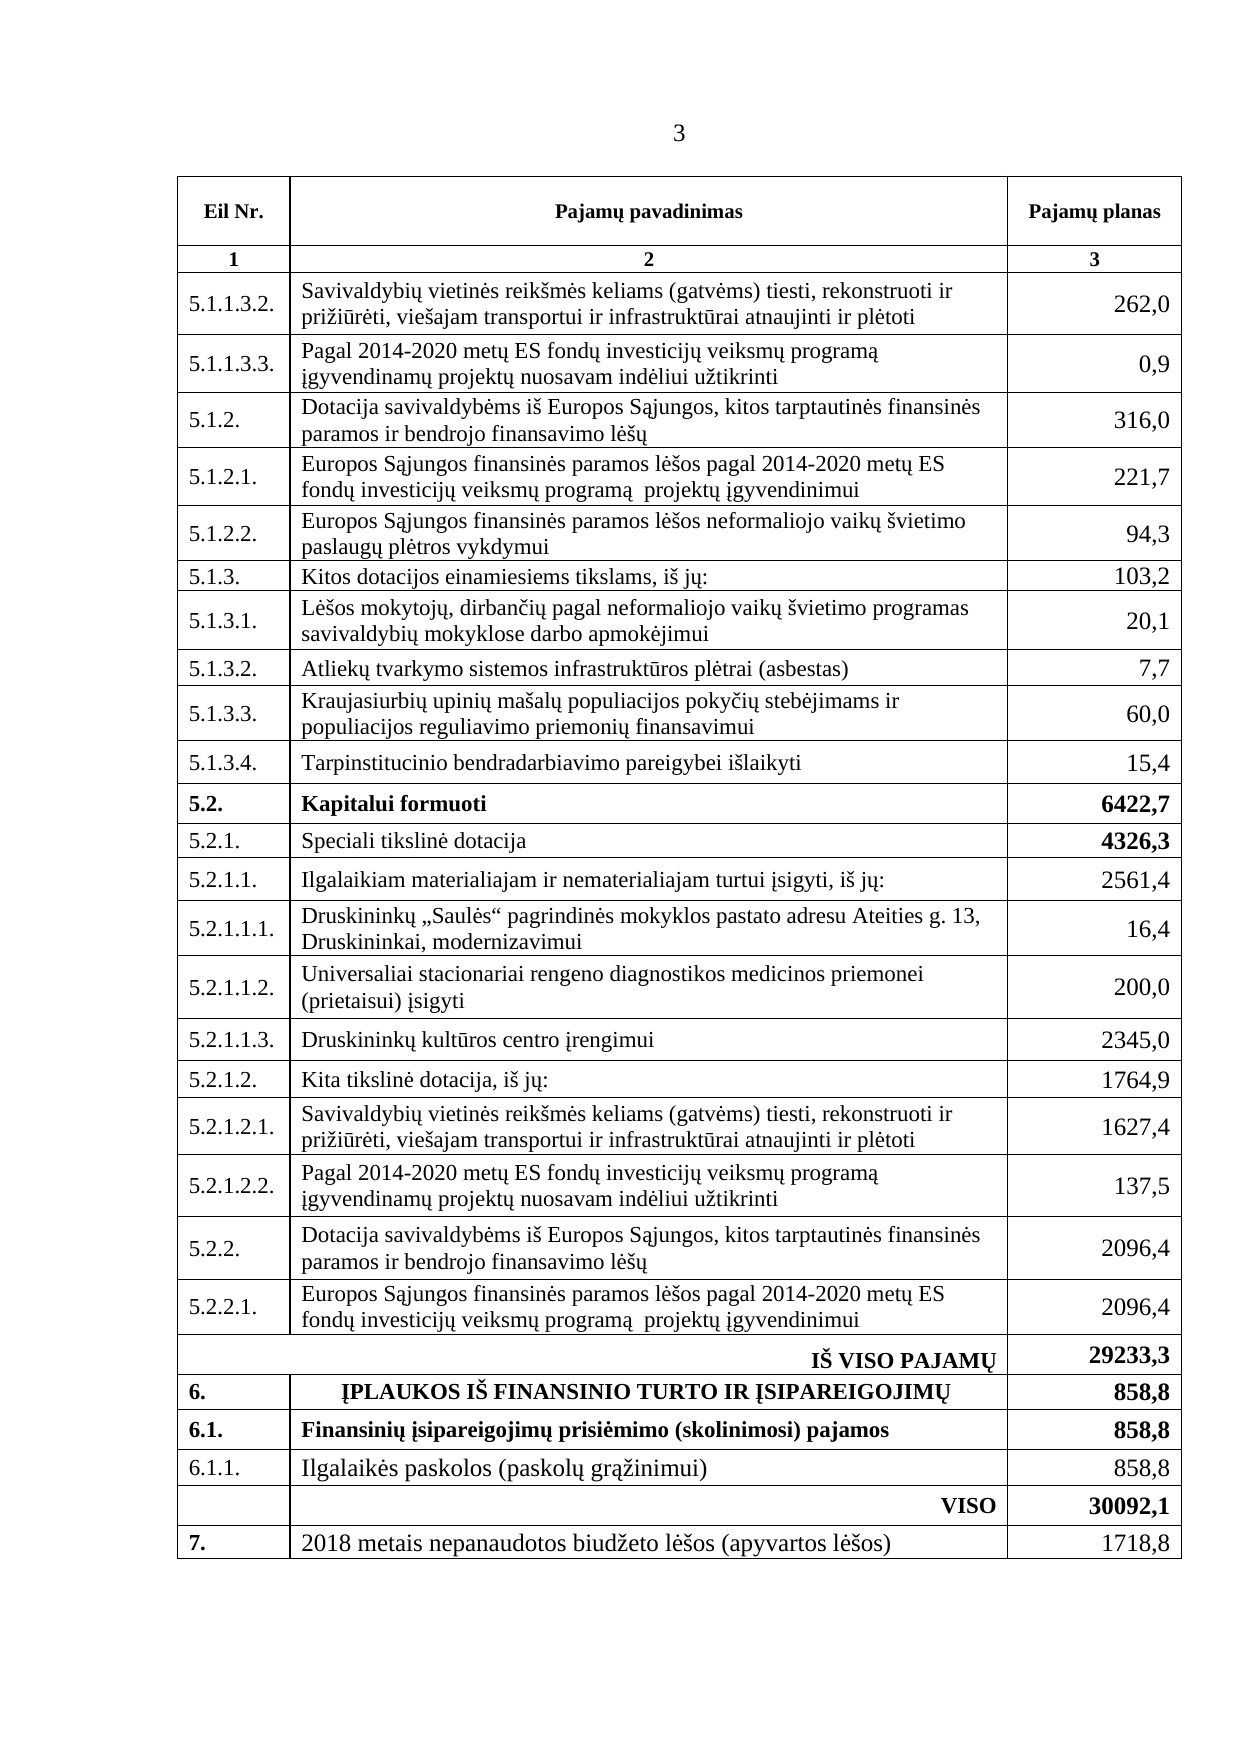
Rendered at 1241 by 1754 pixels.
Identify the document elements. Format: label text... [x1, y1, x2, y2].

table_cell 316,0 [1008, 393, 1181, 447]
table_cell 5.2.1.1.3. [178, 1019, 289, 1060]
table_cell 6.1.1. [178, 1450, 289, 1485]
table_cell 3 [1008, 246, 1181, 272]
table_cell 5.1.2. [178, 393, 289, 447]
table_cell Druskininkų „Saulės“ pagrindinės mokyklos pastato adresu Ateities g. 13, Druskininkai, modernizavimui [291, 901, 1007, 955]
table_cell 5.1.3. [178, 561, 289, 590]
table_cell Tarpinstitucinio bendradarbiavimo pareigybei išlaikyti [291, 741, 1007, 783]
table_header Pajamų planas [1008, 177, 1181, 245]
table_cell 1 [178, 246, 289, 272]
table_cell Ilgalaikės paskolos (paskolų grąžinimui) [291, 1450, 1007, 1485]
table_cell 5.2.1.2.1. [178, 1098, 289, 1153]
table_cell 5.1.3.4. [178, 741, 289, 783]
table_cell 858,8 [1008, 1450, 1181, 1485]
table_cell Savivaldybių vietinės reikšmės keliams (gatvėms) tiesti, rekonstruoti ir prižiūrėti, viešajam transportui ir infrastruktūrai atnaujinti ir plėtoti [291, 273, 1007, 334]
table_cell Ilgalaikiam materialiajam ir nematerialiajam turtui įsigyti, iš jų: [291, 858, 1007, 900]
table_cell 5.2.1.1.1. [178, 901, 289, 955]
table_cell 5.2. [178, 784, 289, 823]
table_cell 5.1.2.2. [178, 506, 289, 560]
table_cell 30092,1 [1008, 1486, 1181, 1525]
table_cell Pagal 2014-2020 metų ES fondų investicijų veiksmų programą įgyvendinamų projektų nuosavam indėliui užtikrinti [291, 335, 1007, 392]
table_cell 5.1.3.2. [178, 650, 289, 685]
table_cell Europos Sąjungos finansinės paramos lėšos neformaliojo vaikų švietimo paslaugų plėtros vykdymui [291, 506, 1007, 560]
table_cell Kitos dotacijos einamiesiems tikslams, iš jų: [291, 561, 1007, 590]
table_cell 5.1.1.3.2. [178, 273, 289, 334]
table_cell 5.1.2.1. [178, 448, 289, 505]
table_cell 5.2.2.1. [178, 1280, 289, 1333]
table_header Pajamų pavadinimas [291, 177, 1007, 245]
table_cell 5.1.3.3. [178, 686, 289, 740]
table_cell 5.2.1.1.2. [178, 956, 289, 1018]
table_cell Kraujasiurbių upinių mašalų populiacijos pokyčių stebėjimams ir populiacijos reguliavimo priemonių finansavimui [291, 686, 1007, 740]
table_cell 5.2.2. [178, 1217, 289, 1278]
table_cell 16,4 [1008, 901, 1181, 955]
table_cell [178, 1486, 289, 1525]
table_cell Europos Sąjungos finansinės paramos lėšos pagal 2014-2020 metų ES fondų investicijų veiksmų programą projektų įgyvendinimui [291, 1280, 1007, 1333]
table_cell 1764,9 [1008, 1061, 1181, 1097]
table_cell Druskininkų kultūros centro įrengimui [291, 1019, 1007, 1060]
table_cell 0,9 [1008, 335, 1181, 392]
table_cell Savivaldybių vietinės reikšmės keliams (gatvėms) tiesti, rekonstruoti ir prižiūrėti, viešajam transportui ir infrastruktūrai atnaujinti ir plėtoti [291, 1098, 1007, 1153]
table_cell Speciali tikslinė dotacija [291, 824, 1007, 857]
table_cell 6422,7 [1008, 784, 1181, 823]
table_cell Europos Sąjungos finansinės paramos lėšos pagal 2014-2020 metų ES fondų investicijų veiksmų programą projektų įgyvendinimui [291, 448, 1007, 505]
table_cell 262,0 [1008, 273, 1181, 334]
table_cell 858,8 [1008, 1375, 1181, 1408]
table_cell 60,0 [1008, 686, 1181, 740]
table_cell 2345,0 [1008, 1019, 1181, 1060]
table_cell IŠ VISO PAJAMŲ [178, 1335, 1007, 1373]
table_cell 2561,4 [1008, 858, 1181, 900]
table_cell 103,2 [1008, 561, 1181, 590]
table_cell Finansinių įsipareigojimų prisiėmimo (skolinimosi) pajamos [291, 1410, 1007, 1448]
table_cell 5.2.1.1. [178, 858, 289, 900]
table_cell ĮPLAUKOS IŠ FINANSINIO TURTO IR ĮSIPAREIGOJIMŲ [291, 1375, 1007, 1408]
table_cell Lėšos mokytojų, dirbančių pagal neformaliojo vaikų švietimo programas savivaldybių mokyklose darbo apmokėjimui [291, 591, 1007, 649]
table_cell 4326,3 [1008, 824, 1181, 857]
table_cell 2096,4 [1008, 1280, 1181, 1333]
table_cell Pagal 2014-2020 metų ES fondų investicijų veiksmų programą įgyvendinamų projektų nuosavam indėliui užtikrinti [291, 1155, 1007, 1216]
table_cell 5.1.1.3.3. [178, 335, 289, 392]
table_cell Kapitalui formuoti [291, 784, 1007, 823]
table_cell Kita tikslinė dotacija, iš jų: [291, 1061, 1007, 1097]
table_cell 15,4 [1008, 741, 1181, 783]
table_header Eil Nr. [178, 177, 289, 245]
table_cell VISO [291, 1486, 1007, 1525]
table_cell Universaliai stacionariai rengeno diagnostikos medicinos priemonei (prietaisui) įsigyti [291, 956, 1007, 1018]
table_cell 5.1.3.1. [178, 591, 289, 649]
table_cell 221,7 [1008, 448, 1181, 505]
table_cell 5.2.1.2. [178, 1061, 289, 1097]
table_cell 2018 metais nepanaudotos biudžeto lėšos (apyvartos lėšos) [291, 1526, 1007, 1558]
table_cell 6.1. [178, 1410, 289, 1448]
table_cell Atliekų tvarkymo sistemos infrastruktūros plėtrai (asbestas) [291, 650, 1007, 685]
table_cell 20,1 [1008, 591, 1181, 649]
table_cell 1718,8 [1008, 1526, 1181, 1558]
table_cell 137,5 [1008, 1155, 1181, 1216]
table_cell 858,8 [1008, 1410, 1181, 1448]
table_cell Dotacija savivaldybėms iš Europos Sąjungos, kitos tarptautinės finansinės paramos ir bendrojo finansavimo lėšų [291, 1217, 1007, 1278]
table_cell 2096,4 [1008, 1217, 1181, 1278]
table_cell 1627,4 [1008, 1098, 1181, 1153]
table_cell 5.2.1. [178, 824, 289, 857]
table_cell 2 [291, 246, 1007, 272]
table_cell 29233,3 [1008, 1335, 1181, 1373]
table_cell 200,0 [1008, 956, 1181, 1018]
table_cell 7. [178, 1526, 289, 1558]
table_cell 5.2.1.2.2. [178, 1155, 289, 1216]
table_cell 6. [178, 1375, 289, 1408]
table_cell Dotacija savivaldybėms iš Europos Sąjungos, kitos tarptautinės finansinės paramos ir bendrojo finansavimo lėšų [291, 393, 1007, 447]
table_cell 94,3 [1008, 506, 1181, 560]
table_cell 7,7 [1008, 650, 1181, 685]
